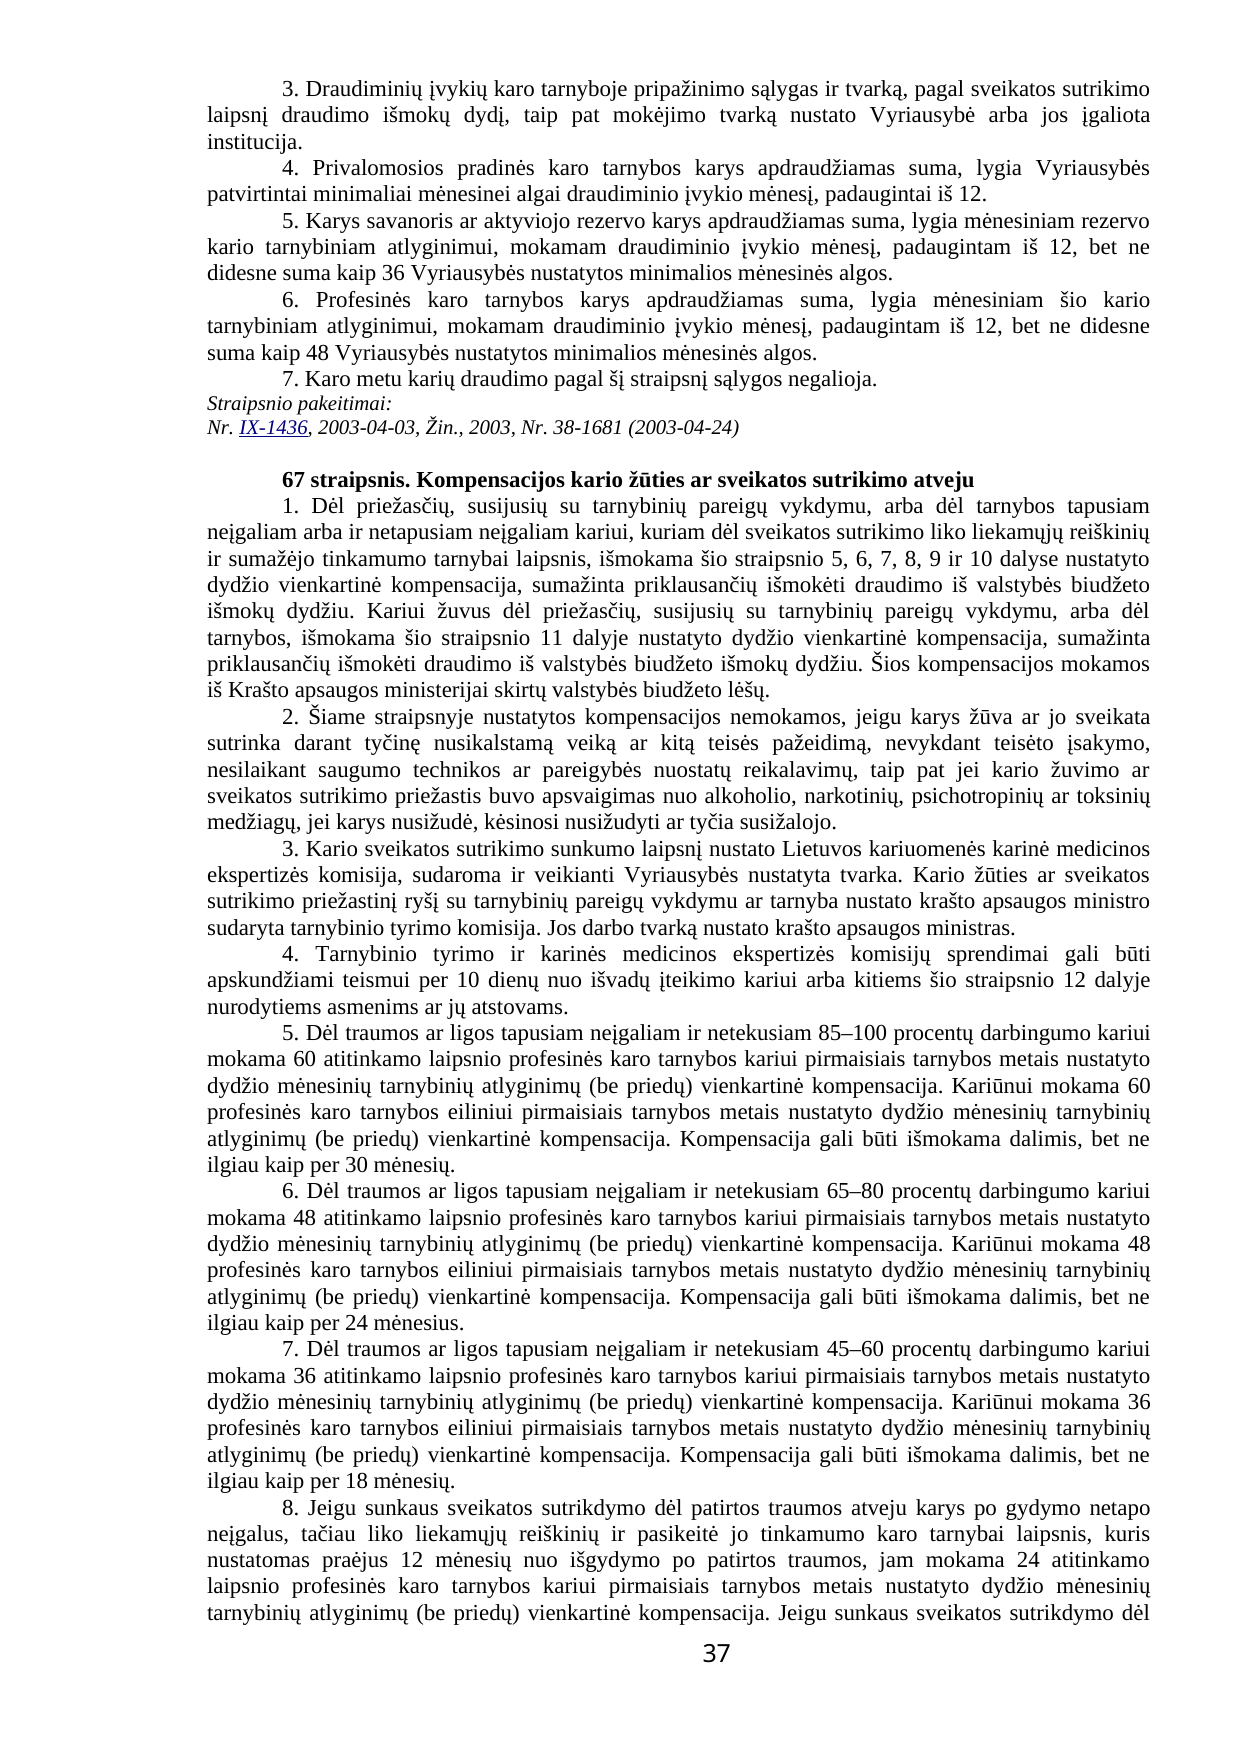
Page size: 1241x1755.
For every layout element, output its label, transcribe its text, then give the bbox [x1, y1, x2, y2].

text 7. Dėl traumos ar ligos tapusiam neįgaliam ir netekusiam 45–60 procentų darbingumo kariui mokama 36 atitinkamo laipsnio profesinės karo tarnybos kariui pirmaisiais tarnybos metais nustatyto dydžio mėnesinių tarnybinių atlyginimų (be priedų) vienkartinė kompensacija. Kariūnui mokama 36 profesinės karo tarnybos eiliniui pirmaisiais tarnybos metais nustatyto dydžio mėnesinių tarnybinių atlyginimų (be priedų) vienkartinė kompensacija. Kompensacija gali būti išmokama dalimis, bet ne ilgiau kaip per 18 mėnesių. [207, 1335, 1152, 1493]
text 4. Tarnybinio tyrimo ir karinės medicinos ekspertizės komisijų sprendimai gali būti apskundžiami teismui per 10 dienų nuo išvadų įteikimo kariui arba kitiems šio straipsnio 12 dalyje nurodytiems asmenims ar jų atstovams. [207, 940, 1152, 1019]
text 6. Dėl traumos ar ligos tapusiam neįgaliam ir netekusiam 65–80 procentų darbingumo kariui mokama 48 atitinkamo laipsnio profesinės karo tarnybos kariui pirmaisiais tarnybos metais nustatyto dydžio mėnesinių tarnybinių atlyginimų (be priedų) vienkartinė kompensacija. Kariūnui mokama 48 profesinės karo tarnybos eiliniui pirmaisiais tarnybos metais nustatyto dydžio mėnesinių tarnybinių atlyginimų (be priedų) vienkartinė kompensacija. Kompensacija gali būti išmokama dalimis, bet ne ilgiau kaip per 24 mėnesius. [207, 1177, 1152, 1335]
text 5. Karys savanoris ar aktyviojo rezervo karys apdraudžiamas suma, lygia mėnesiniam rezervo kario tarnybiniam atlyginimui, mokamam draudiminio įvykio mėnesį, padaugintam iš 12, bet ne didesne suma kaip 36 Vyriausybės nustatytos minimalios mėnesinės algos. [207, 207, 1152, 286]
text 67 straipsnis. Kompensacijos kario žūties ar sveikatos sutrikimo atveju [207, 466, 1152, 492]
text 8. Jeigu sunkaus sveikatos sutrikdymo dėl patirtos traumos atveju karys po gydymo netapo neįgalus, tačiau liko liekamųjų reiškinių ir pasikeitė jo tinkamumo karo tarnybai laipsnis, kuris nustatomas praėjus 12 mėnesių nuo išgydymo po patirtos traumos, jam mokama 24 atitinkamo laipsnio profesinės karo tarnybos kariui pirmaisiais tarnybos metais nustatyto dydžio mėnesinių tarnybinių atlyginimų (be priedų) vienkartinė kompensacija. Jeigu sunkaus sveikatos sutrikdymo dėl [207, 1493, 1152, 1625]
text Nr. IX-1436, 2003-04-03, Žin., 2003, Nr. 38-1681 (2003-04-24) [207, 415, 1152, 439]
text 1. Dėl priežasčių, susijusių su tarnybinių pareigų vykdymu, arba dėl tarnybos tapusiam neįgaliam arba ir netapusiam neįgaliam kariui, kuriam dėl sveikatos sutrikimo liko liekamųjų reiškinių ir sumažėjo tinkamumo tarnybai laipsnis, išmokama šio straipsnio 5, 6, 7, 8, 9 ir 10 dalyse nustatyto dydžio vienkartinė kompensacija, sumažinta priklausančių išmokėti draudimo iš valstybės biudžeto išmokų dydžiu. Kariui žuvus dėl priežasčių, susijusių su tarnybinių pareigų vykdymu, arba dėl tarnybos, išmokama šio straipsnio 11 dalyje nustatyto dydžio vienkartinė kompensacija, sumažinta priklausančių išmokėti draudimo iš valstybės biudžeto išmokų dydžiu. Šios kompensacijos mokamos iš Krašto apsaugos ministerijai skirtų valstybės biudžeto lėšų. [207, 492, 1152, 703]
text 7. Karo metu karių draudimo pagal šį straipsnį sąlygos negalioja. [207, 365, 1152, 391]
text 6. Profesinės karo tarnybos karys apdraudžiamas suma, lygia mėnesiniam šio kario tarnybiniam atlyginimui, mokamam draudiminio įvykio mėnesį, padaugintam iš 12, bet ne didesne suma kaip 48 Vyriausybės nustatytos minimalios mėnesinės algos. [207, 286, 1152, 365]
text 5. Dėl traumos ar ligos tapusiam neįgaliam ir netekusiam 85–100 procentų darbingumo kariui mokama 60 atitinkamo laipsnio profesinės karo tarnybos kariui pirmaisiais tarnybos metais nustatyto dydžio mėnesinių tarnybinių atlyginimų (be priedų) vienkartinė kompensacija. Kariūnui mokama 60 profesinės karo tarnybos eiliniui pirmaisiais tarnybos metais nustatyto dydžio mėnesinių tarnybinių atlyginimų (be priedų) vienkartinė kompensacija. Kompensacija gali būti išmokama dalimis, bet ne ilgiau kaip per 30 mėnesių. [207, 1019, 1152, 1177]
text 3. Draudiminių įvykių karo tarnyboje pripažinimo sąlygas ir tvarką, pagal sveikatos sutrikimo laipsnį draudimo išmokų dydį, taip pat mokėjimo tvarką nustato Vyriausybė arba jos įgaliota institucija. [207, 75, 1152, 154]
text 3. Kario sveikatos sutrikimo sunkumo laipsnį nustato Lietuvos kariuomenės karinė medicinos ekspertizės komisija, sudaroma ir veikianti Vyriausybės nustatyta tvarka. Kario žūties ar sveikatos sutrikimo priežastinį ryšį su tarnybinių pareigų vykdymu ar tarnyba nustato krašto apsaugos ministro sudaryta tarnybinio tyrimo komisija. Jos darbo tvarką nustato krašto apsaugos ministras. [207, 835, 1152, 940]
text 2. Šiame straipsnyje nustatytos kompensacijos nemokamos, jeigu karys žūva ar jo sveikata sutrinka darant tyčinę nusikalstamą veiką ar kitą teisės pažeidimą, nevykdant teisėto įsakymo, nesilaikant saugumo technikos ar pareigybės nuostatų reikalavimų, taip pat jei kario žuvimo ar sveikatos sutrikimo priežastis buvo apsvaigimas nuo alkoholio, narkotinių, psichotropinių ar toksinių medžiagų, jei karys nusižudė, kėsinosi nusižudyti ar tyčia susižalojo. [207, 703, 1152, 835]
text 4. Privalomosios pradinės karo tarnybos karys apdraudžiamas suma, lygia Vyriausybės patvirtintai minimaliai mėnesinei algai draudiminio įvykio mėnesį, padaugintai iš 12. [207, 154, 1152, 207]
text Straipsnio pakeitimai: [207, 391, 1152, 415]
